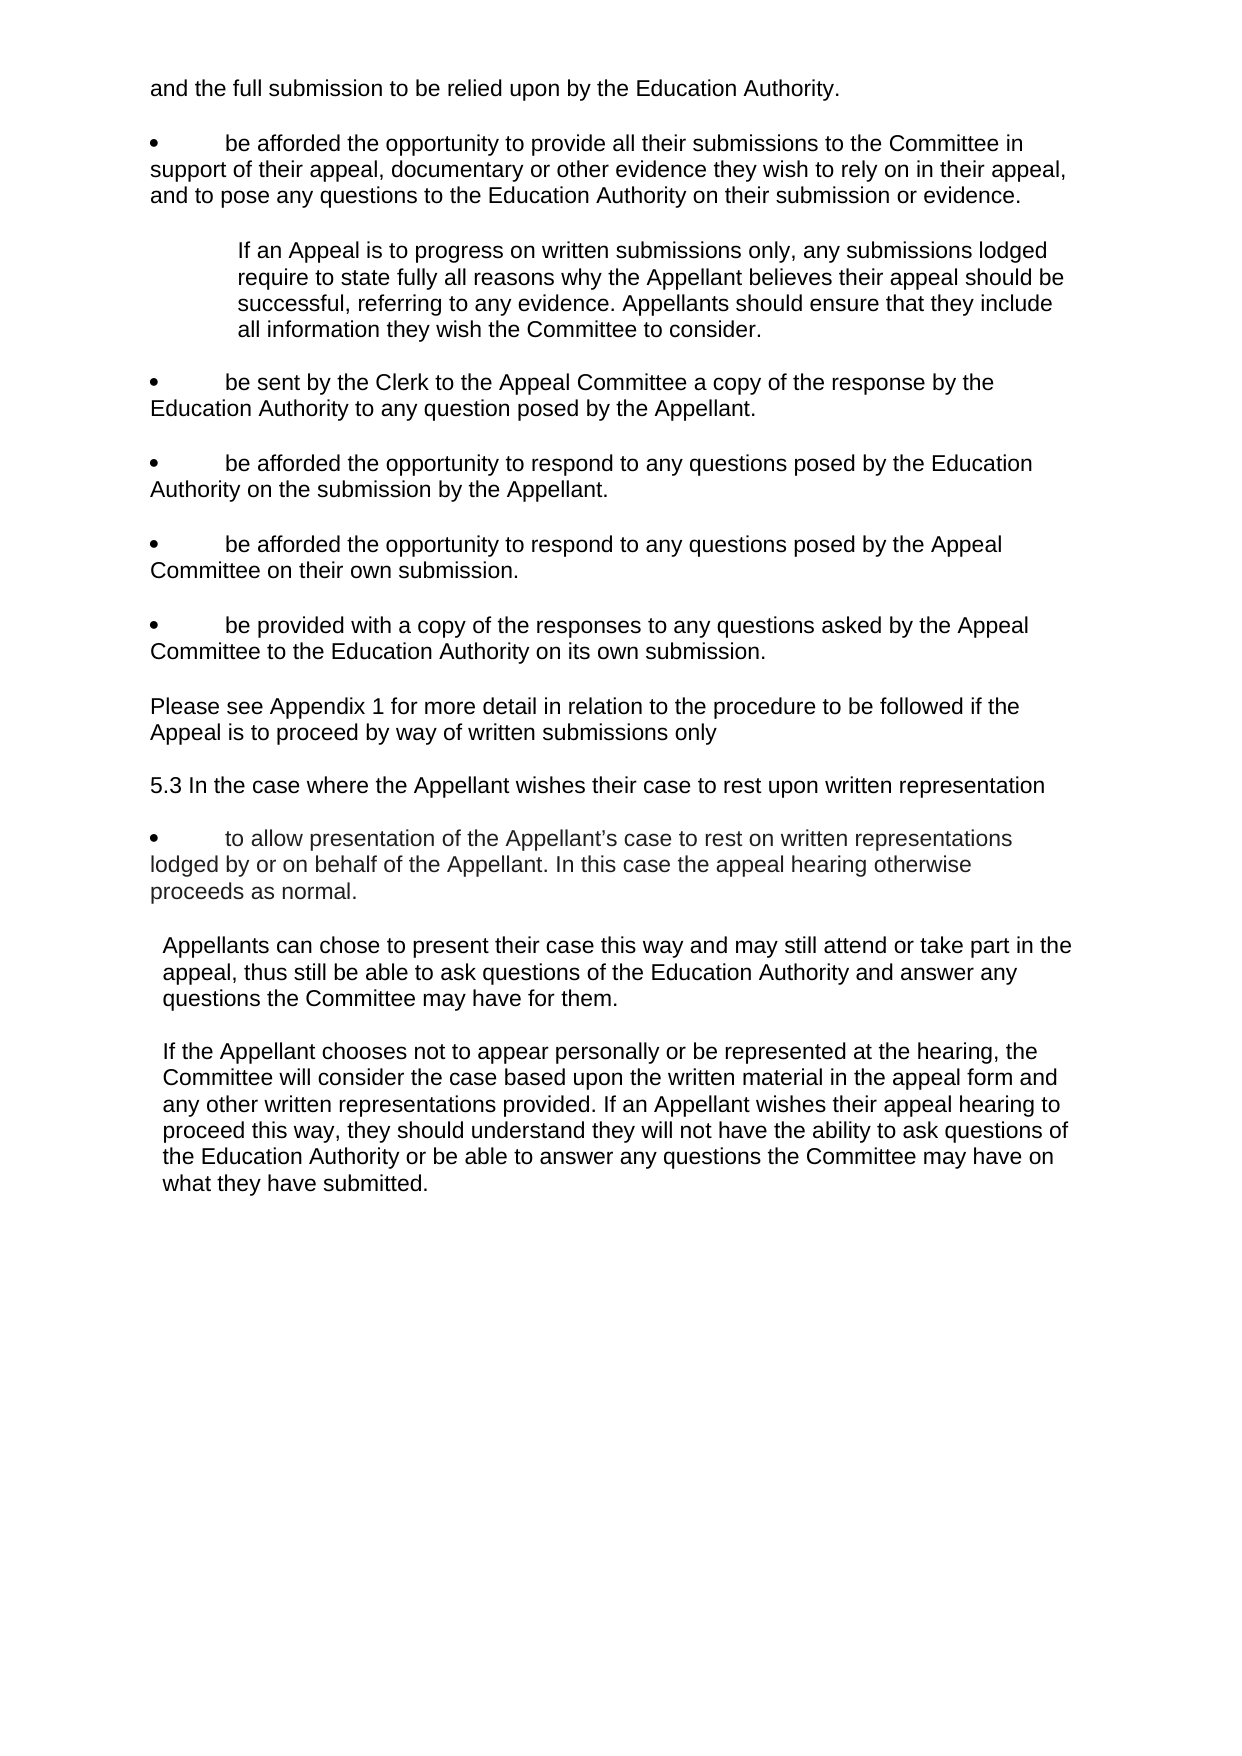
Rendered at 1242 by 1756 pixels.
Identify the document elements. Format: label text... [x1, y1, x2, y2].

text 5.3 In the case where the Appellant wishes their case to rest upon written representation [150, 772, 1092, 798]
list be provided with a copy of the responses to any questions asked by the Appeal Committee to the Education Authority on its own submission. [150, 612, 1079, 665]
text Appellants can chose to present their case this way and may still attend or take part in the appeal, thus still be able to ask questions of the Education Authority and answer any questions the Committee may have for them. [162, 932, 1080, 1012]
list to allow presentation of the Appellant’s case to rest on written representations lodged by or on behalf of the Appellant. In this case the appeal hearing otherwise proceeds as normal. [150, 825, 1068, 904]
list be afforded the opportunity to provide all their submissions to the Committee in support of their appeal, documentary or other evidence they wish to rely on in their appeal, and to pose any questions to the Education Authority on their submission or evidence. [150, 129, 1080, 208]
text If an Appeal is to progress on written submissions only, any submissions lodged require to state fully all reasons why the Appellant believes their appeal should be successful, referring to any evidence. Appellants should ensure that they include all information they wish the Committee to consider. [237, 237, 1080, 343]
list be afforded the opportunity to respond to any questions posed by the Education Authority on the submission by the Appellant. [150, 450, 1080, 503]
text Please see Appendix 1 for more detail in relation to the procedure to be followed if the Appeal is to proceed by way of written submissions only [150, 693, 1079, 746]
list be sent by the Clerk to the Appeal Committee a copy of the response by the Education Authority to any question posed by the Appellant. [150, 369, 1079, 422]
list be afforded the opportunity to respond to any questions posed by the Appeal Committee on their own submission. [150, 531, 1079, 584]
text If the Appellant chooses not to appear personally or be represented at the hearing, the Committee will consider the case based upon the written material in the appeal form and any other written representations provided. If an Appellant wishes their appeal hearing to proceed this way, they should understand they will not have the ability to ask questions of the Education Authority or be able to answer any questions the Committee may have on what they have submitted. [162, 1038, 1080, 1196]
list and the full submission to be relied upon by the Education Authority. [150, 75, 1080, 101]
